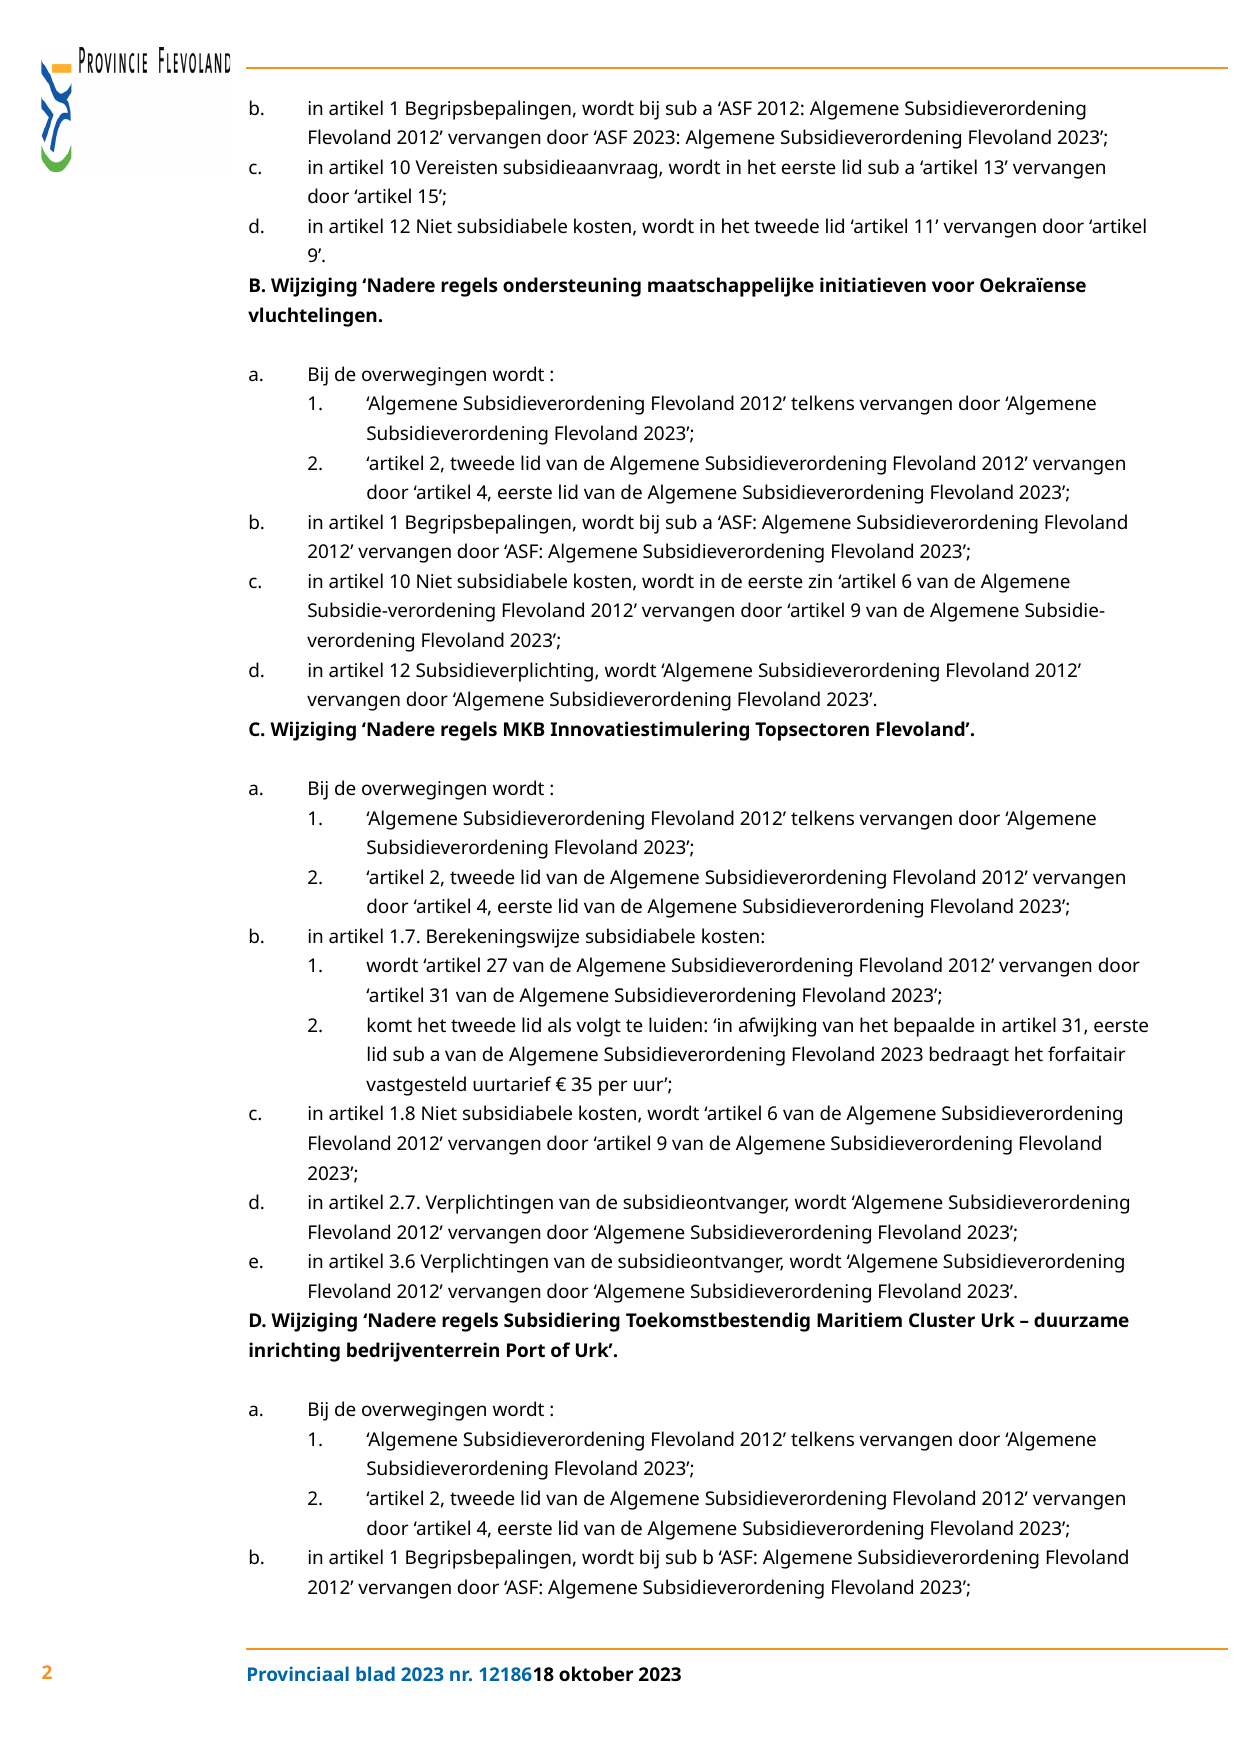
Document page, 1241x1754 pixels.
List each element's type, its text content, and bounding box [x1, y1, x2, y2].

list in artikel 12 Subsidieverplichting, wordt ‘Algemene Subsidieverordening Flevoland 2012’ vervangen door ‘Algemene Subsidieverordening Flevoland 2023’. [248, 657, 1152, 712]
list ‘artikel 2, tweede lid van de Algemene Subsidieverordening Flevoland 2012’ vervangen door ‘artikel 4, eerste lid van de Algemene Subsidieverordening Flevoland 2023’; [307, 450, 1152, 505]
list in artikel 2.7. Verplichtingen van de subsidieontvanger, wordt ‘Algemene Subsidieverordening Flevoland 2012’ vervangen door ‘Algemene Subsidieverordening Flevoland 2023’; [248, 1189, 1152, 1245]
list Bij de overwegingen wordt : [248, 775, 1152, 801]
list in artikel 3.6 Verplichtingen van de subsidieontvanger, wordt ‘Algemene Subsidieverordening Flevoland 2012’ vervangen door ‘Algemene Subsidieverordening Flevoland 2023’. [248, 1248, 1152, 1304]
list komt het tweede lid als volgt te luiden: ‘in afwijking van het bepaalde in artikel 31, eerste lid sub a van de Algemene Subsidieverordening Flevoland 2023 bedraagt het forfaitair vastgesteld uurtarief € 35 per uur’; [307, 1012, 1152, 1097]
list wordt ‘artikel 27 van de Algemene Subsidieverordening Flevoland 2012’ vervangen door ‘artikel 31 van de Algemene Subsidieverordening Flevoland 2023’; [307, 953, 1152, 1008]
text D. Wijziging ‘Nadere regels Subsidiering Toekomstbestendig Maritiem Cluster Urk – duurzame inrichting bedrijventerrein Port of Urk’. [248, 1308, 1152, 1363]
list in artikel 1 Begripsbepalingen, wordt bij sub a ‘ASF: Algemene Subsidieverordening Flevoland 2012’ vervangen door ‘ASF: Algemene Subsidieverordening Flevoland 2023’; [248, 509, 1152, 564]
list in artikel 1.8 Niet subsidiabele kosten, wordt ‘artikel 6 van de Algemene Subsidieverordening Flevoland 2012’ vervangen door ‘artikel 9 van de Algemene Subsidieverordening Flevoland 2023’; [248, 1101, 1152, 1186]
list ‘Algemene Subsidieverordening Flevoland 2012’ telkens vervangen door ‘Algemene Subsidieverordening Flevoland 2023’; [307, 1426, 1152, 1481]
list in artikel 1 Begripsbepalingen, wordt bij sub a ‘ASF 2012: Algemene Subsidieverordening Flevoland 2012’ vervangen door ‘ASF 2023: Algemene Subsidieverordening Flevoland 2023’; [248, 95, 1152, 150]
list ‘Algemene Subsidieverordening Flevoland 2012’ telkens vervangen door ‘Algemene Subsidieverordening Flevoland 2023’; [307, 391, 1152, 446]
list in artikel 1 Begripsbepalingen, wordt bij sub b ‘ASF: Algemene Subsidieverordening Flevoland 2012’ vervangen door ‘ASF: Algemene Subsidieverordening Flevoland 2023’; [248, 1544, 1152, 1600]
list in artikel 10 Vereisten subsidieaanvraag, wordt in het eerste lid sub a ‘artikel 13’ vervangen door ‘artikel 15’; [248, 154, 1152, 209]
list Bij de overwegingen wordt : [248, 361, 1152, 387]
list Bij de overwegingen wordt : [248, 1396, 1152, 1422]
text B. Wijziging ‘Nadere regels ondersteuning maatschappelijke initiatieven voor Oekraïense vluchtelingen. [248, 272, 1152, 328]
list ‘Algemene Subsidieverordening Flevoland 2012’ telkens vervangen door ‘Algemene Subsidieverordening Flevoland 2023’; [307, 805, 1152, 860]
list ‘artikel 2, tweede lid van de Algemene Subsidieverordening Flevoland 2012’ vervangen door ‘artikel 4, eerste lid van de Algemene Subsidieverordening Flevoland 2023’; [307, 1485, 1152, 1541]
picture [41, 47, 231, 172]
list ‘artikel 2, tweede lid van de Algemene Subsidieverordening Flevoland 2012’ vervangen door ‘artikel 4, eerste lid van de Algemene Subsidieverordening Flevoland 2023’; [307, 864, 1152, 919]
text C. Wijziging ‘Nadere regels MKB Innovatiestimulering Topsectoren Flevoland’. [248, 716, 1152, 742]
list in artikel 10 Niet subsidiabele kosten, wordt in de eerste zin ‘artikel 6 van de Algemene Subsidie-verordening Flevoland 2012’ vervangen door ‘artikel 9 van de Algemene Subsidie-verordening Flevoland 2023’; [248, 568, 1152, 653]
list in artikel 1.7. Berekeningswijze subsidiabele kosten: [248, 923, 1152, 949]
list in artikel 12 Niet subsidiabele kosten, wordt in het tweede lid ‘artikel 11’ vervangen door ‘artikel 9’. [248, 213, 1152, 268]
